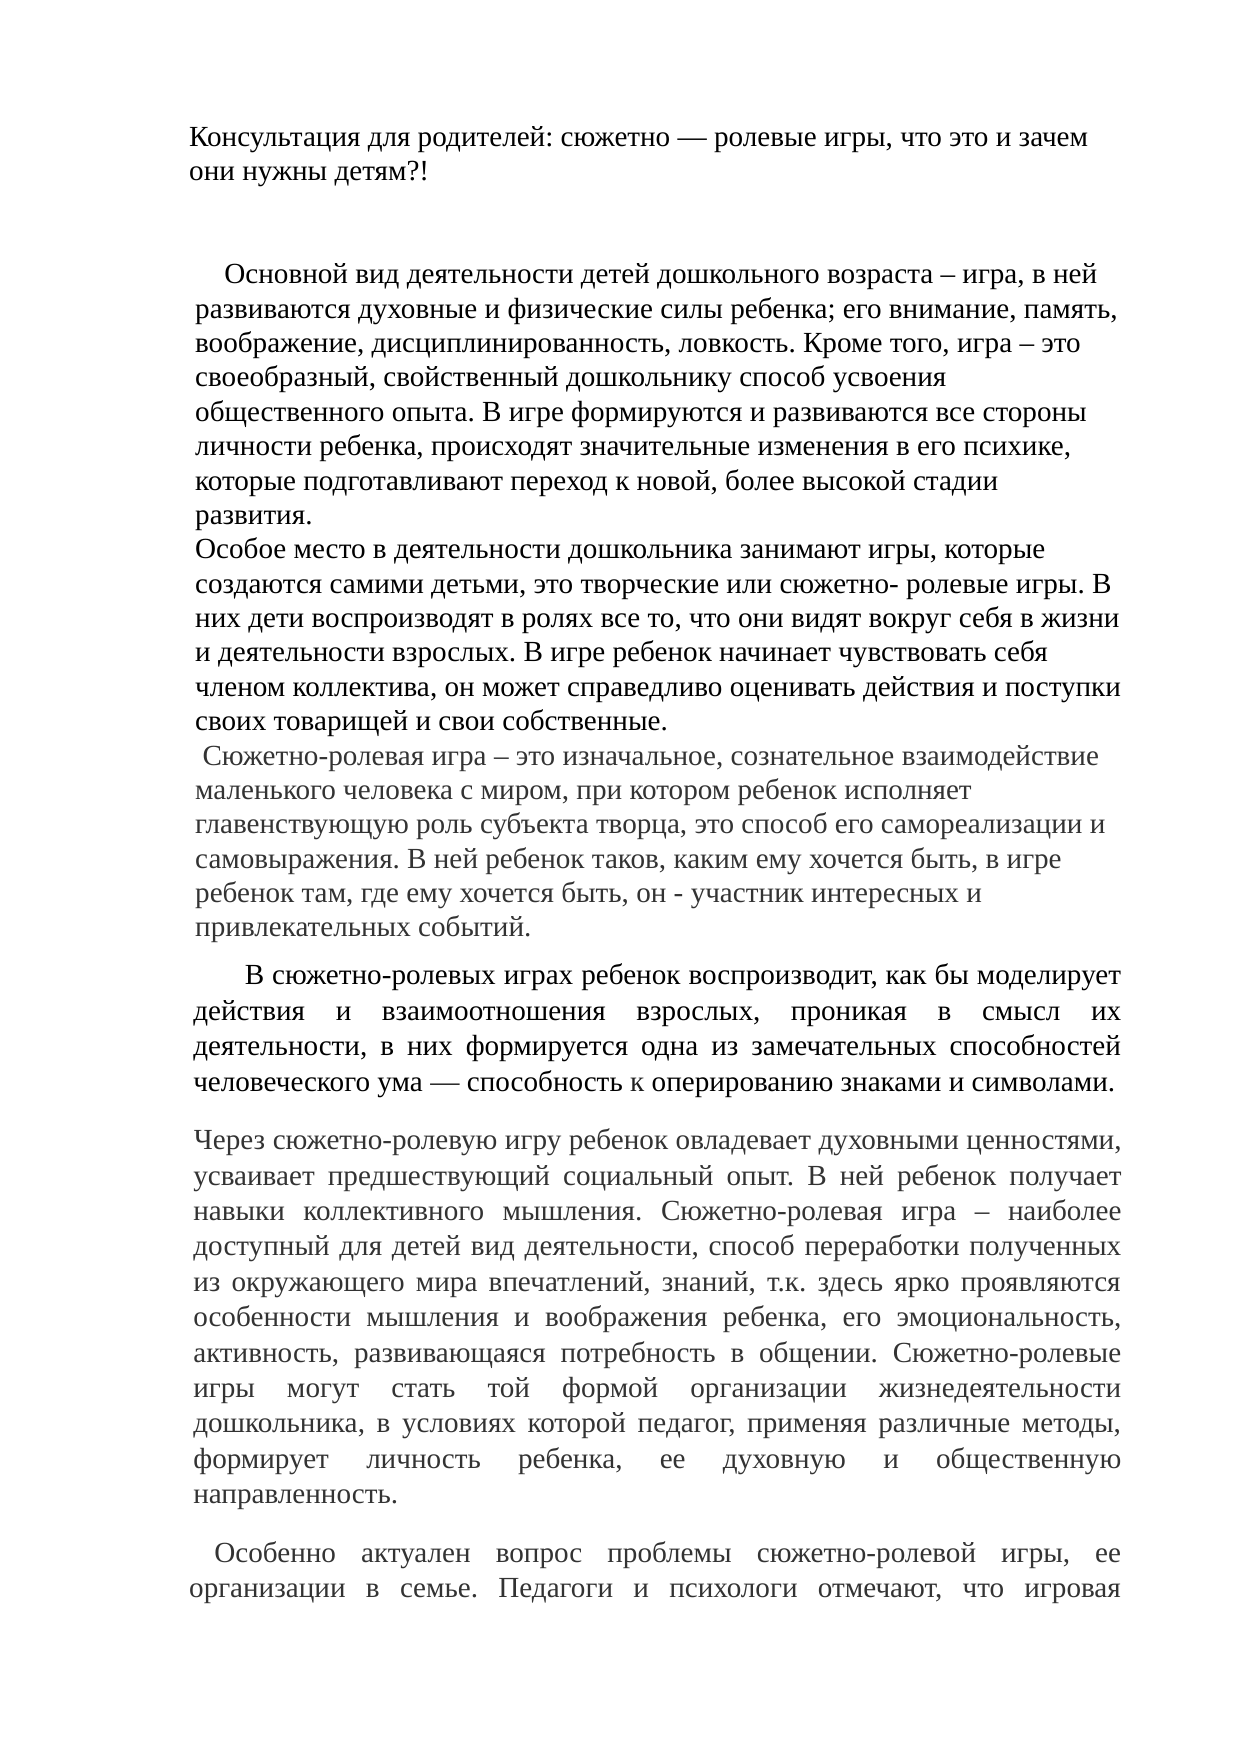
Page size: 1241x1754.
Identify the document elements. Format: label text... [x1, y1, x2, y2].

text Особенно актуален вопрос проблемы сюжетно-ролевой игры, ее организации в семье. Педагоги и психологи отмечают, что игровая [189, 1533, 1122, 1604]
text Основной вид деятельности детей дошкольного возраста – игра, в ней развиваются духовные и физические силы ребенка; его внимание, память, воображение, дисциплинированность, ловкость. Кроме того, игра – это своеобразный, свойственный дошкольнику способ усвоения общественного опыта. В игре формируются и развиваются все стороны личности ребенка, происходят значительные изменения в его психике, которые подготавливают переход к новой, более высокой стадии развития. Особое место в деятельности дошкольника занимают игры, которые создаются самими детьми, это творческие или сюжетно- ролевые игры. В них дети воспроизводят в ролях все то, что они видят вокруг себя в жизни и деятельности взрослых. В игре ребенок начинает чувствовать себя членом коллектива, он может справедливо оценивать действия и поступки своих товарищей и свои собственные. [195, 256, 1122, 737]
text Консультация для родителей: сюжетно — ролевые игры, что это и зачем они нужны детям?! [189, 118, 1122, 187]
text Через сюжетно-ролевую игру ребенок овладевает духовными ценностями, усваивает предшествующий социальный опыт. В ней ребенок получает навыки коллективного мышления. Сюжетно-ролевая игра – наиболее доступный для детей вид деятельности, способ переработки полученных из окружающего мира впечатлений, знаний, т.к. здесь ярко проявляются особенности мышления и воображения ребенка, его эмоциональность, активность, развивающаяся потребность в общении. Сюжетно-ролевые игры могут стать той формой организации жизнедеятельности дошкольника, в условиях которой педагог, применяя различные методы, формирует личность ребенка, ее духовную и общественную направленность. [156, 1120, 1122, 1510]
text В сюжетно-ролевых играх ребенок воспроизводит, как бы моделирует действия и взаимоотношения взрослых, проникая в смысл их деятельности, в них формируется одна из замечательных способностей человеческого ума — способность к оперированию знаками и символами. [156, 956, 1122, 1097]
text Сюжетно-ролевая игра – это изначальное, сознательное взаимодействие маленького человека с миром, при котором ребенок исполняет главенствующую роль субъекта творца, это способ его самореализации и самовыражения. В ней ребенок таков, каким ему хочется быть, в игре ребенок там, где ему хочется быть, он - участник интересных и привлекательных событий. [195, 737, 1122, 943]
